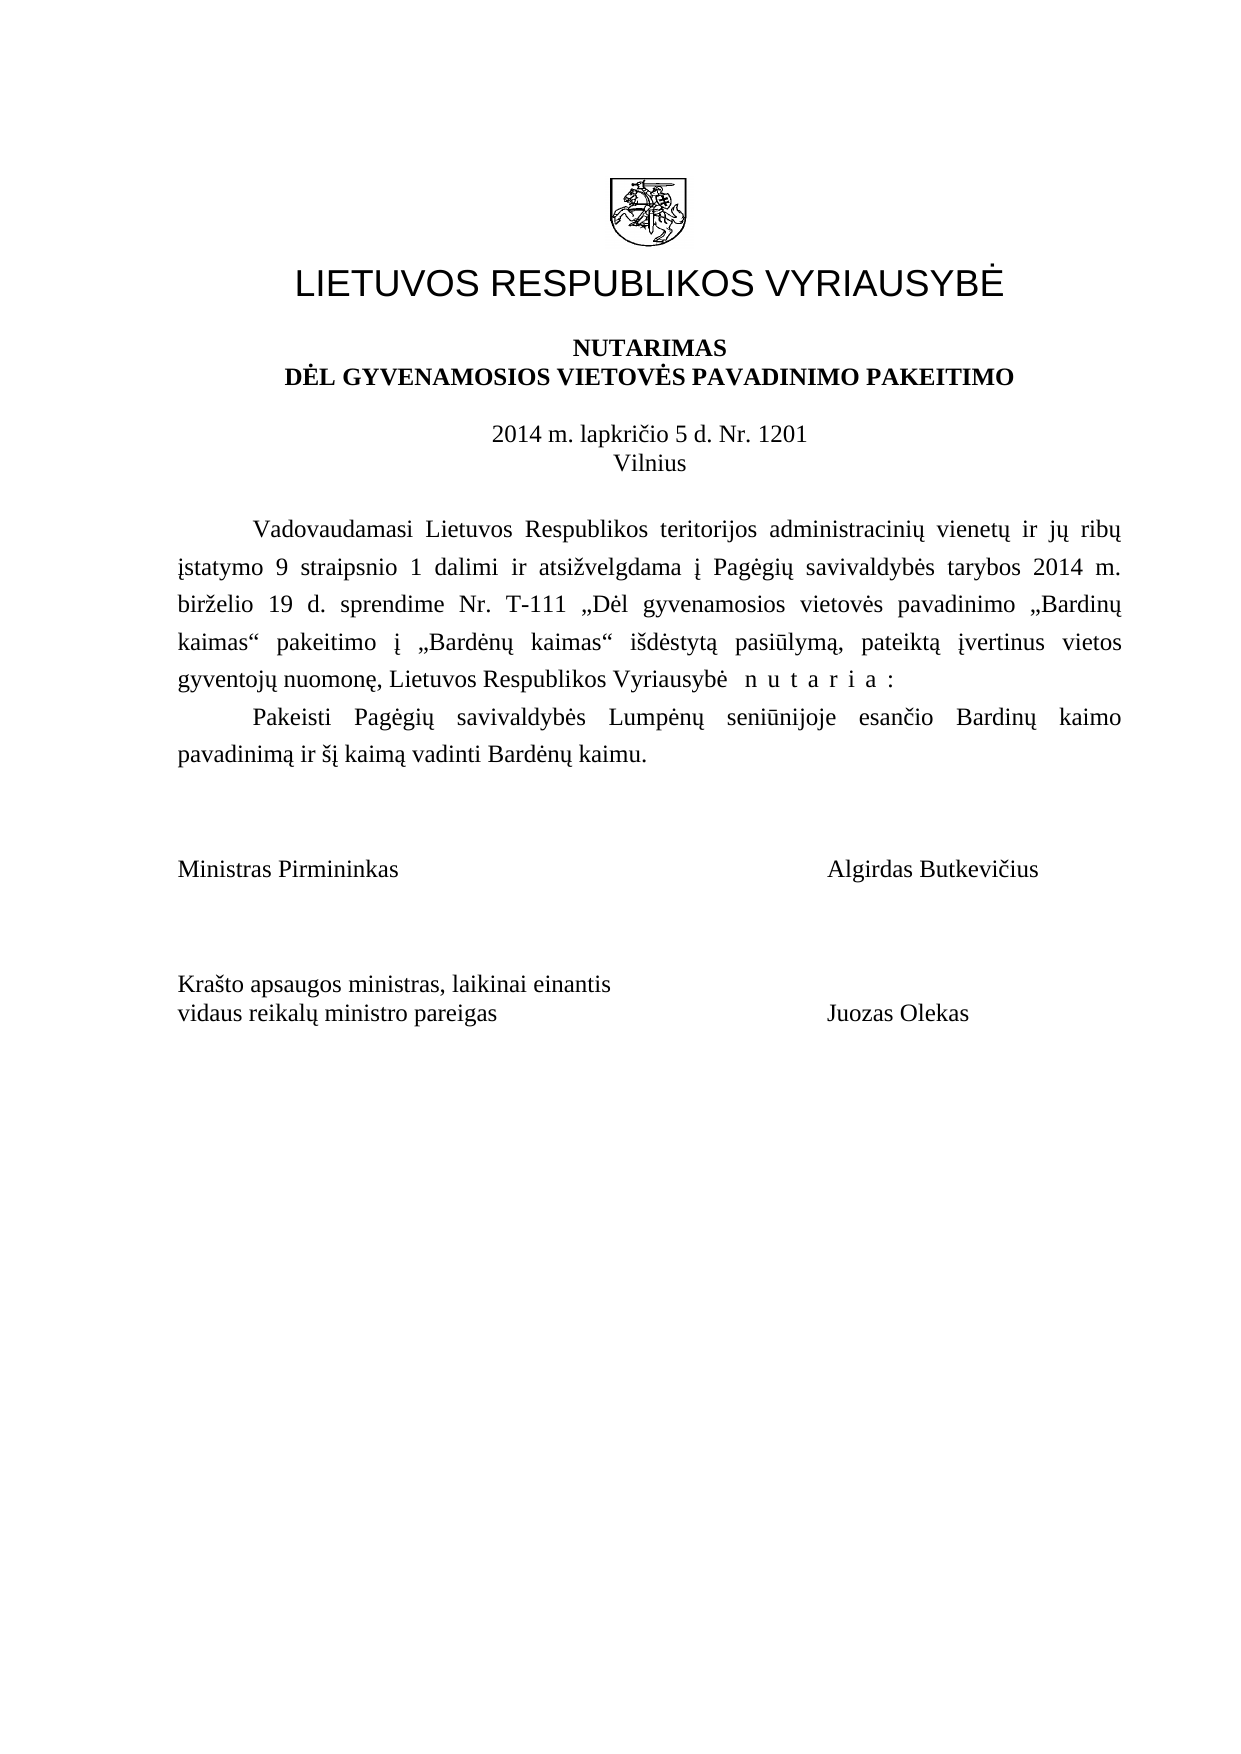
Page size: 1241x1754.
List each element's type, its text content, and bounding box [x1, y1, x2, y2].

text Dėl GYVENAMOSIOS VIETOVĖS PAVADINIMO PAKEITIMO [177, 362, 1122, 390]
text nutarimas [177, 333, 1122, 362]
text Krašto apsaugos ministras, laikinai einantis [177, 969, 1122, 998]
text Lietuvos Respublikos Vyriausybė [177, 261, 1122, 304]
text Ministras Pirmininkas Algirdas Butkevičius [177, 854, 1122, 883]
text 2014 m. lapkričio 5 d. Nr. 1201 Vilnius [177, 419, 1122, 477]
text Pakeisti Pagėgių savivaldybės Lumpėnų seniūnijoje esančio Bardinų kaimo pavadinimą ir šį kaimą vadinti Bardėnų kaimu. [177, 693, 1122, 768]
text vidaus reikalų ministro pareigas Juozas Olekas [177, 998, 1122, 1027]
text Vadovaudamasi Lietuvos Respublikos teritorijos administracinių vienetų ir jų ribų įstatymo 9 straipsnio 1 dalimi ir atsižvelgdama į Pagėgių savivaldybės tarybos 2014 m. birželio 19 d. sprendime Nr. T-111 „Dėl gyvenamosios vietovės pavadinimo „Bardinų kaimas“ pakeitimo į „Bardėnų kaimas“ išdėstytą pasiūlymą, pateiktą įvertinus vietos gyventojų nuomonę, Lietuvos Respublikos Vyriausybė nutaria: [177, 505, 1122, 693]
